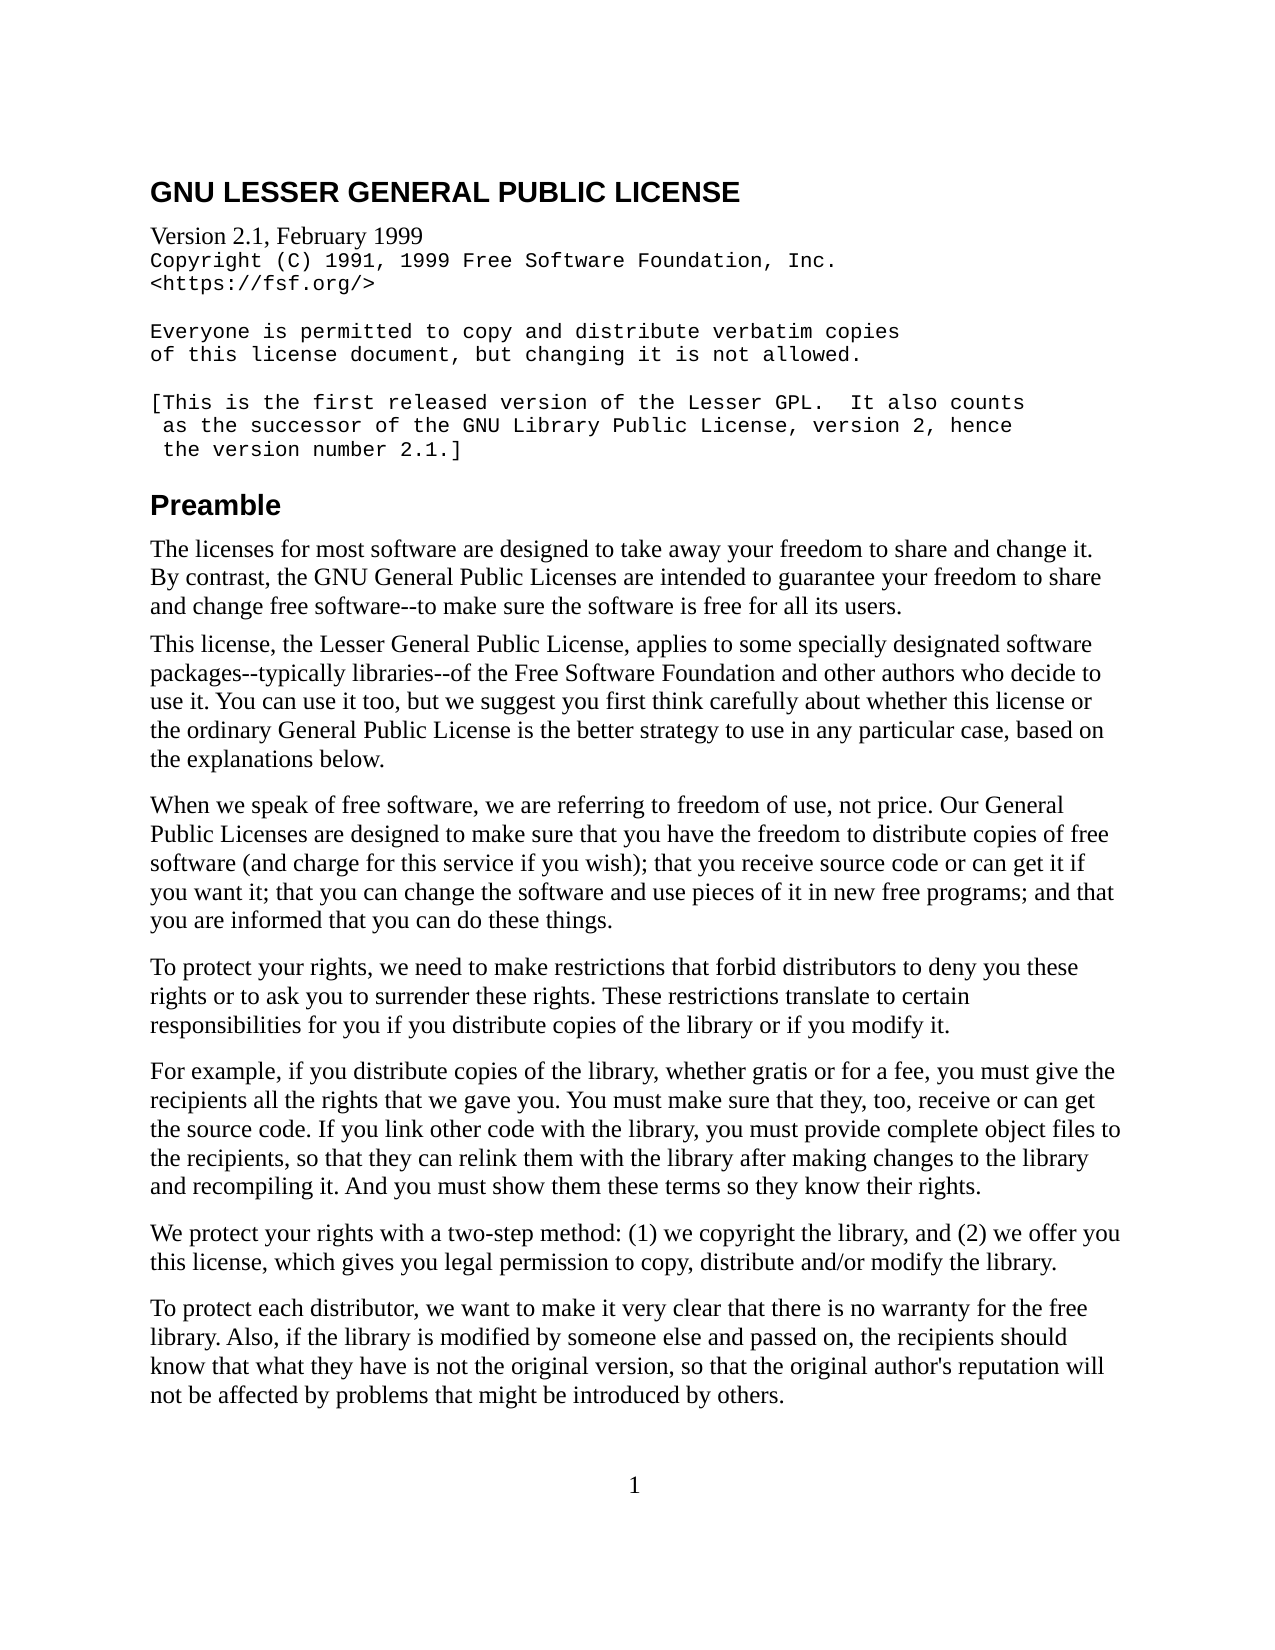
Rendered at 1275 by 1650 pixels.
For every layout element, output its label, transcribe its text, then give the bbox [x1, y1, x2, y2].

text To protect each distributor, we want to make it very clear that there is no warranty for the free library. Also, if the library is modified by someone else and passed on, the recipients should know that what they have is not the original version, so that the original author's reputation will not be affected by problems that might be introduced by others. [150, 1293, 1125, 1408]
text as the successor of the GNU Library Public License, version 2, hence [150, 415, 1125, 439]
text Copyright (C) 1991, 1999 Free Software Foundation, Inc. [150, 250, 1125, 273]
text To protect your rights, we need to make restrictions that forbid distributors to deny you these rights or to ask you to surrender these rights. These restrictions translate to certain responsibilities for you if you distribute copies of the library or if you modify it. [150, 952, 1125, 1038]
text the version number 2.1.] [150, 439, 1125, 463]
text When we speak of free software, we are referring to freedom of use, not price. Our General Public Licenses are designed to make sure that you have the freedom to distribute copies of free software (and charge for this service if you wish); that you receive source code or can get it if you want it; that you can change the software and use pieces of it in new free programs; and that you are informed that you can do these things. [150, 791, 1125, 934]
text This license, the Lesser General Public License, applies to some specially designated software packages--typically libraries--of the Free Software Foundation and other authors who decide to use it. You can use it too, but we suggest you first think carefully about whether this license or the ordinary General Public License is the better strategy to use in any particular case, based on the explanations below. [150, 629, 1125, 773]
text Everyone is permitted to copy and distribute verbatim copies [150, 321, 1125, 344]
text We protect your rights with a two-step method: (1) we copyright the library, and (2) we offer you this license, which gives you legal permission to copy, distribute and/or modify the library. [150, 1218, 1125, 1276]
text The licenses for most software are designed to take away your freedom to share and change it. By contrast, the GNU General Public Licenses are intended to guarantee your freedom to share and change free software--to make sure the software is free for all its users. [150, 534, 1125, 620]
text For example, if you distribute copies of the library, whether gratis or for a fee, you must give the recipients all the rights that we gave you. You must make sure that they, too, receive or can get the source code. If you link other code with the library, you must provide complete object files to the recipients, so that they can relink them with the library after making changes to the library and recompiling it. And you must show them these terms so they know their rights. [150, 1056, 1125, 1200]
text [This is the first released version of the Lesser GPL. It also counts [150, 392, 1125, 415]
text of this license document, but changing it is not allowed. [150, 344, 1125, 368]
subtitle GNU LESSER GENERAL PUBLIC LICENSE [150, 175, 1125, 208]
text Version 2.1, February 1999 [150, 221, 1125, 250]
subtitle Preamble [150, 488, 1125, 521]
text <https://fsf.org/> [150, 273, 1125, 297]
